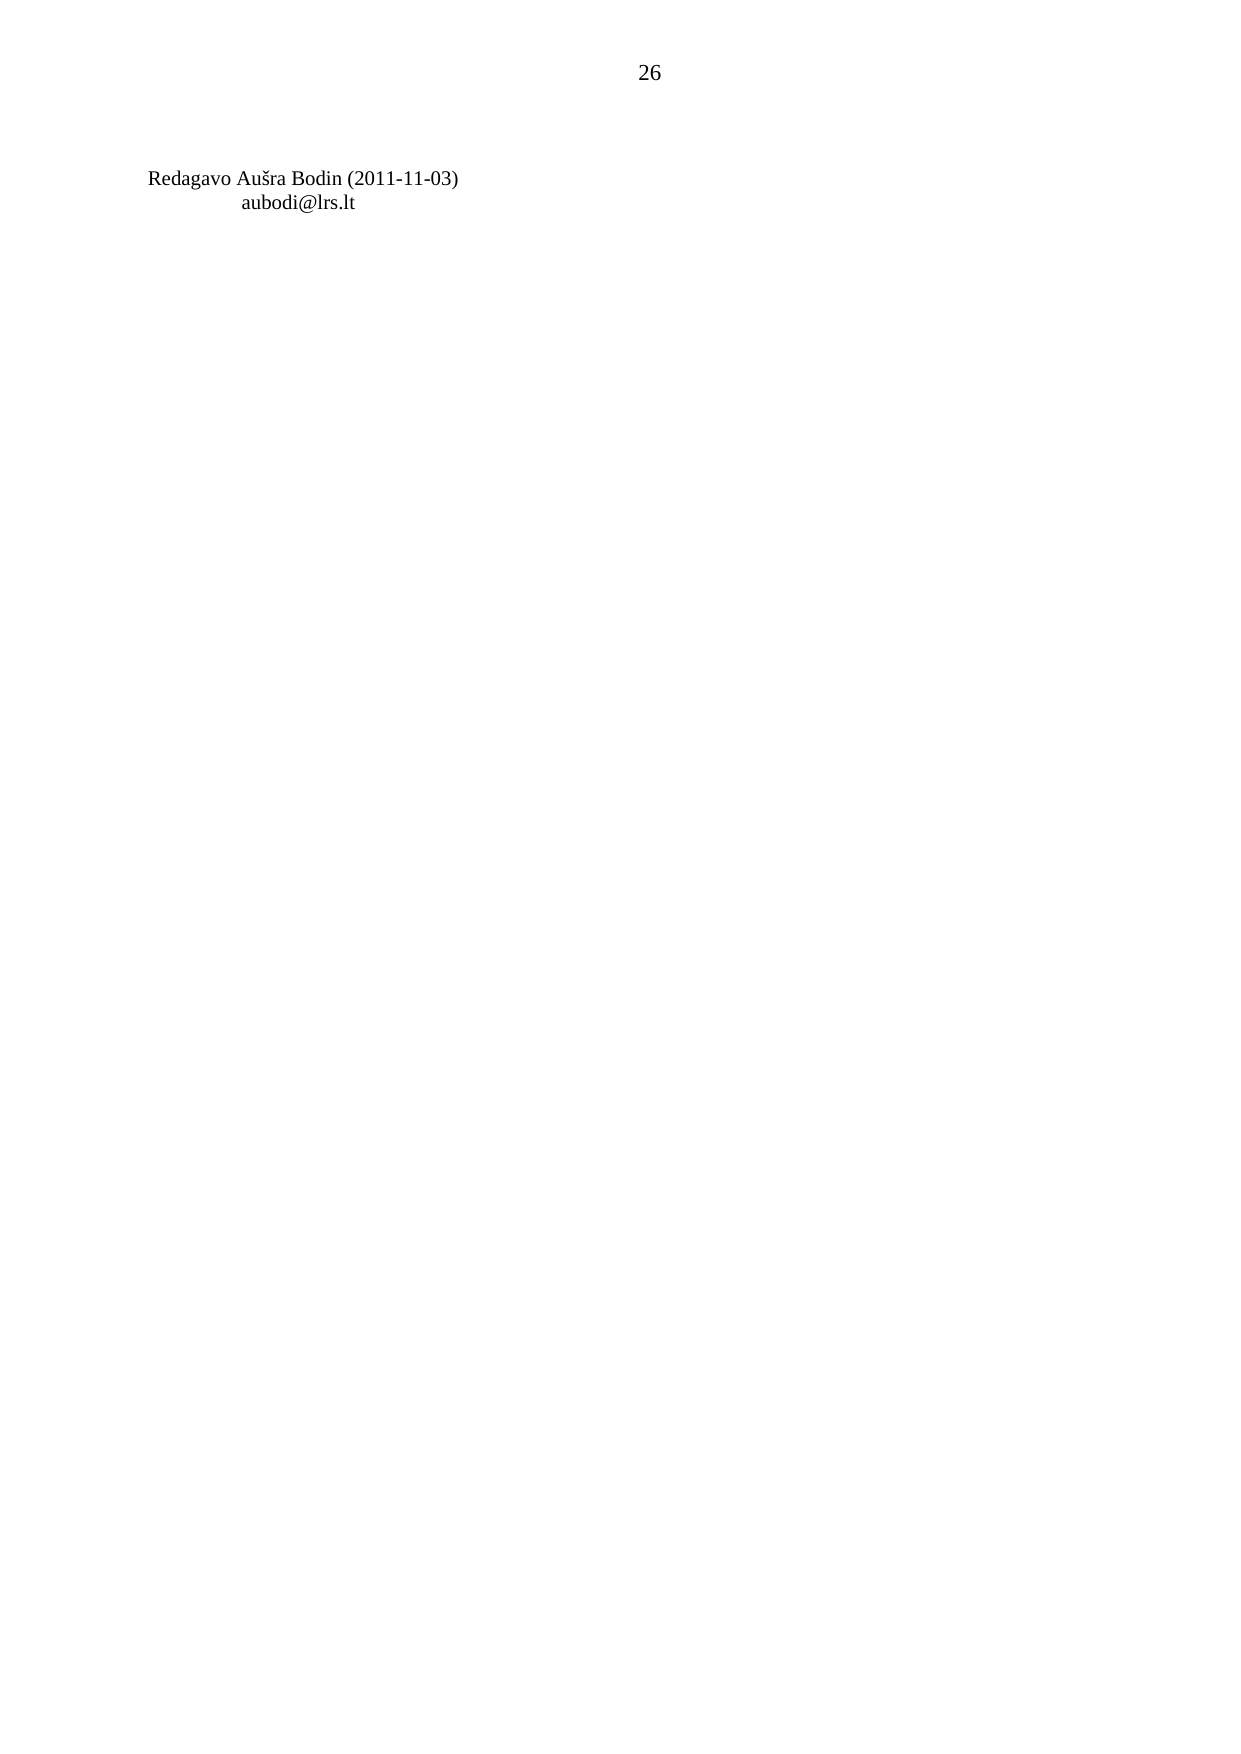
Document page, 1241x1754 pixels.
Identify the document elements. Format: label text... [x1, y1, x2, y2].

text Redagavo Aušra Bodin (2011-11-03) [148, 166, 1152, 190]
text aubodi@lrs.lt [148, 190, 1152, 214]
